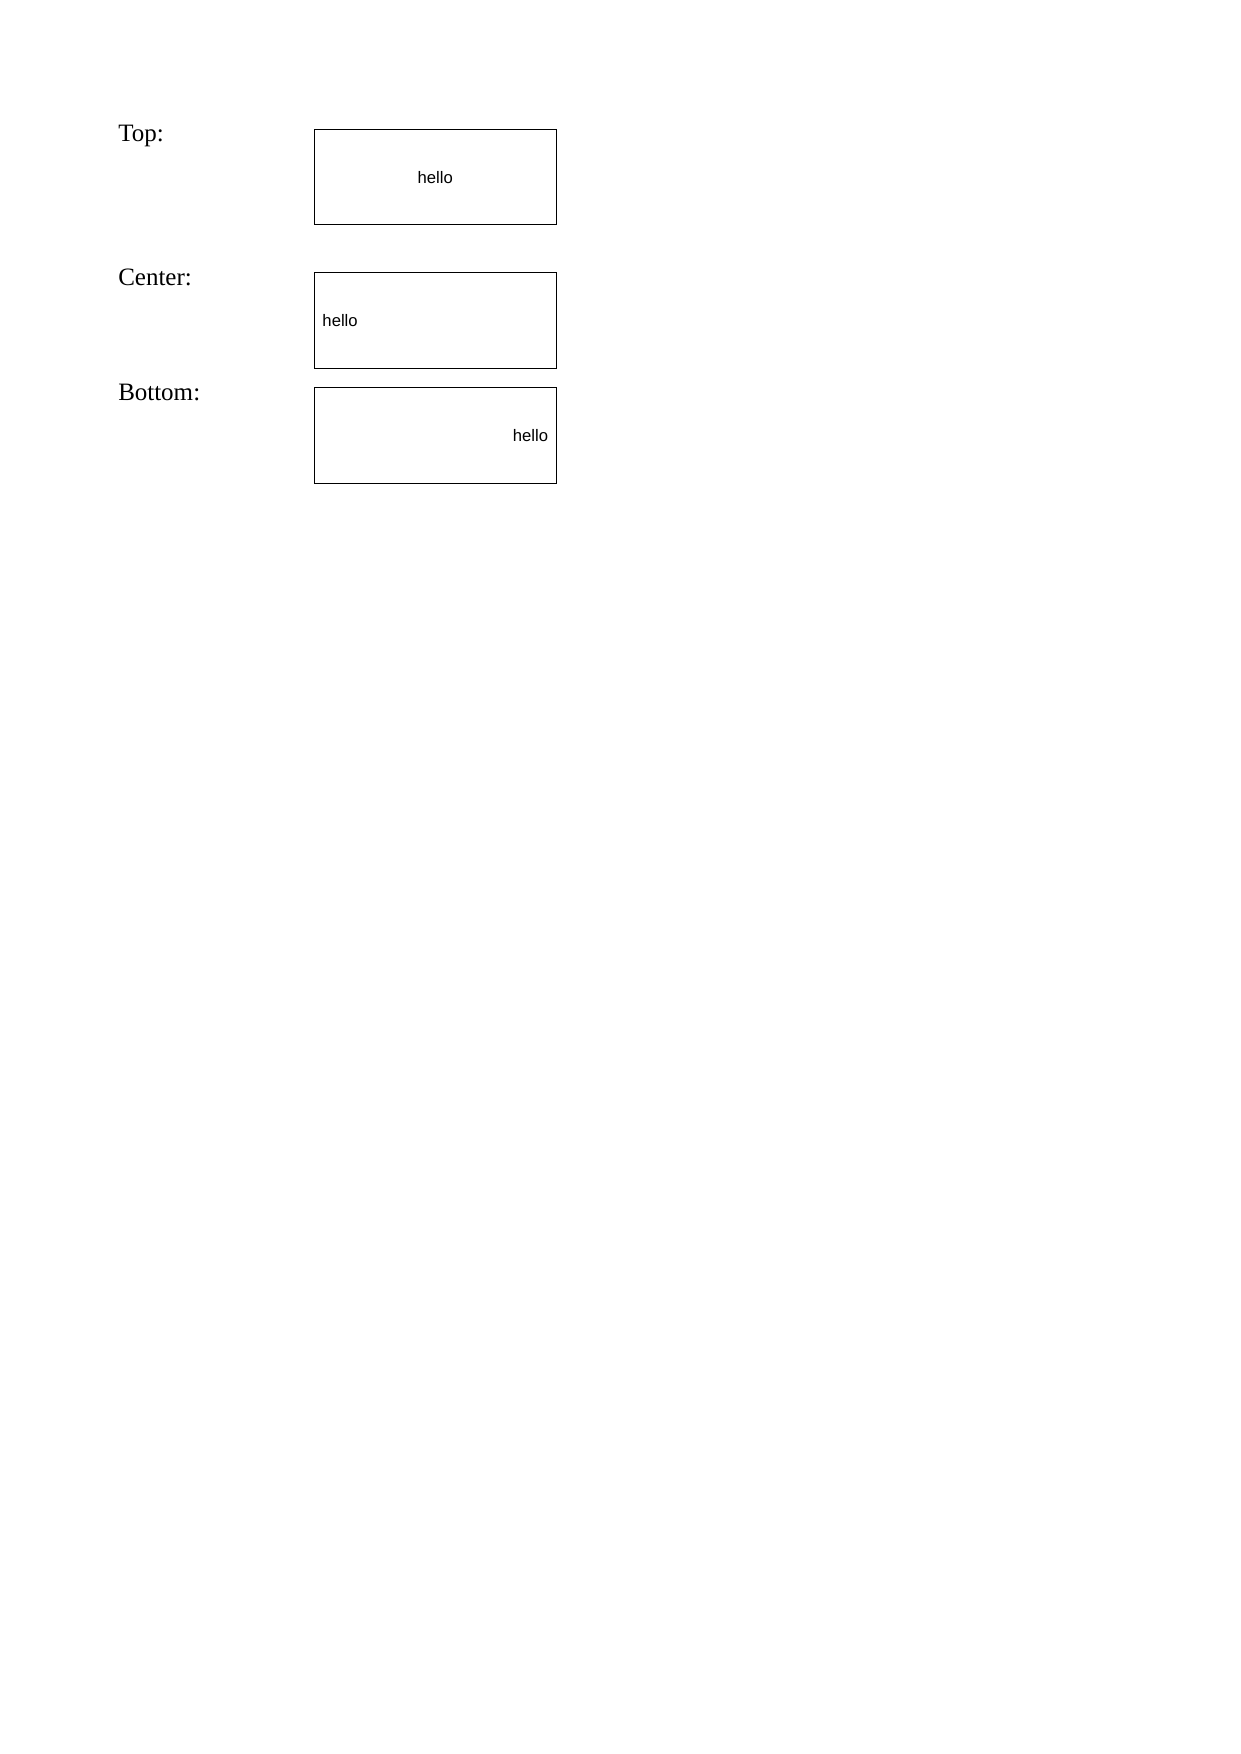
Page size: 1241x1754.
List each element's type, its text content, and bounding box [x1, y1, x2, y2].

text Top: [118, 118, 1122, 147]
text Bottom: [118, 377, 1122, 406]
text Center: [118, 262, 1122, 291]
